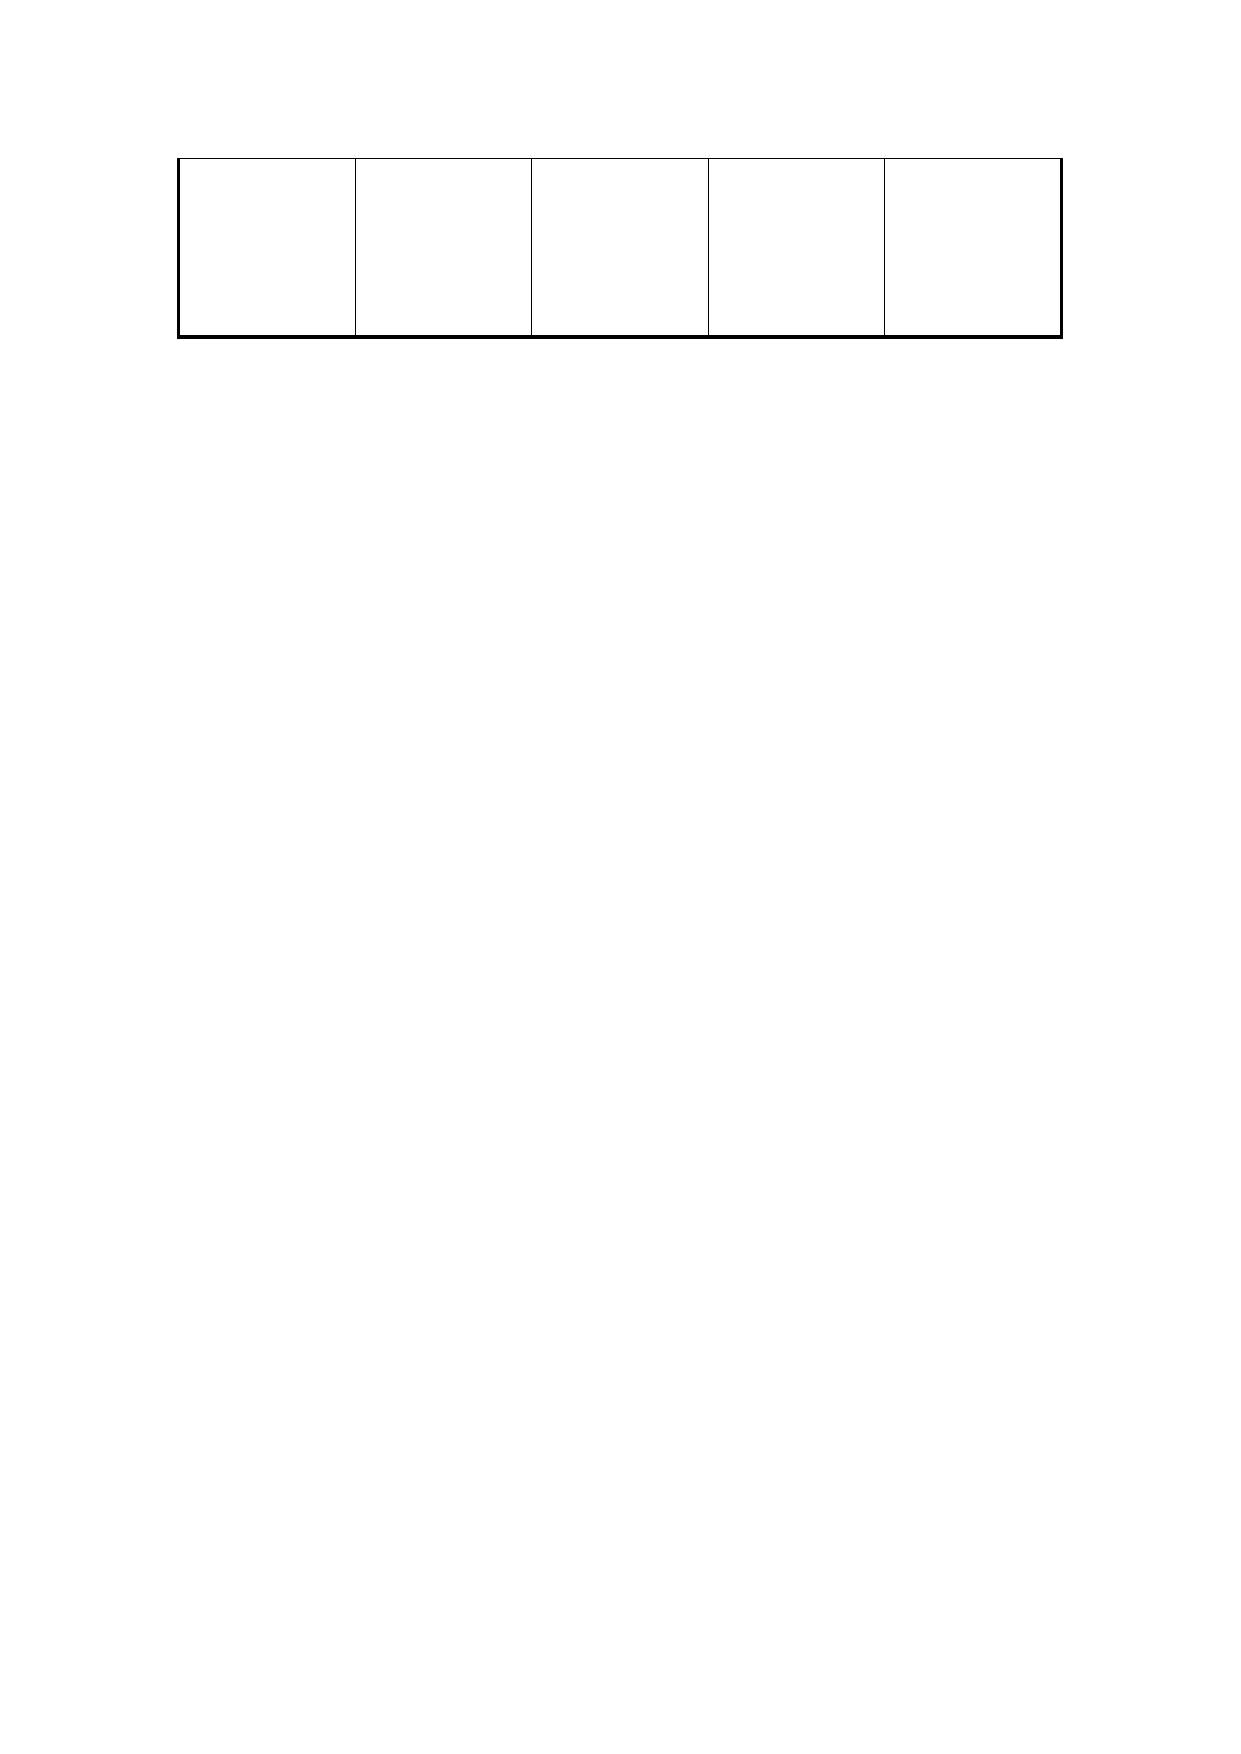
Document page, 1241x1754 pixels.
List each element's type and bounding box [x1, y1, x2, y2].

table_cell [709, 159, 884, 335]
table_cell [532, 159, 708, 335]
table_cell [885, 159, 1060, 335]
table_cell [356, 159, 531, 335]
table_cell [180, 159, 355, 335]
